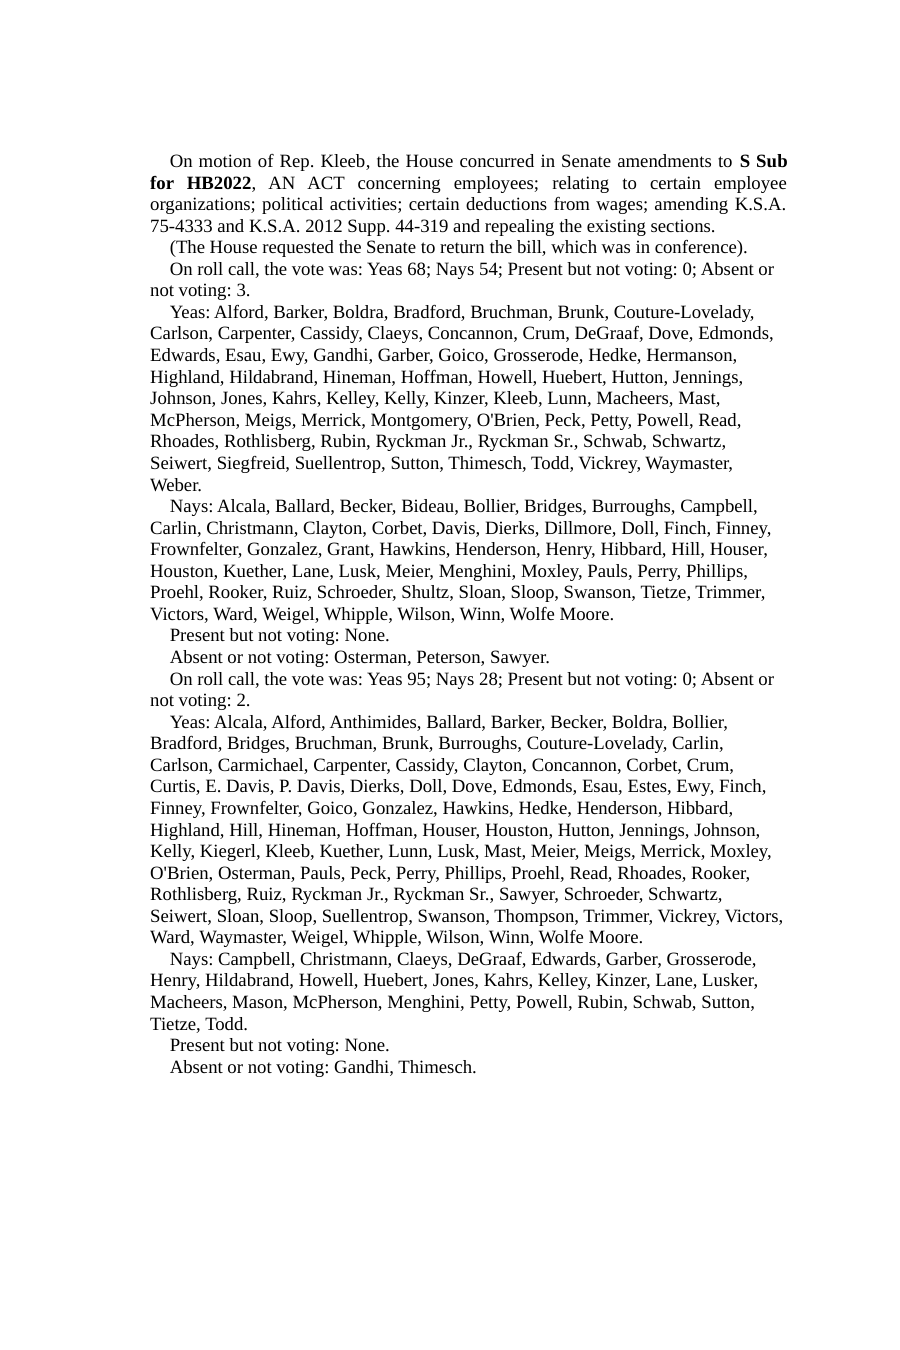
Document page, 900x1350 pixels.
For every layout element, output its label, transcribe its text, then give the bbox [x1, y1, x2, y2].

text Present but not voting: None. [150, 1034, 787, 1056]
text Yeas: Alford, Barker, Boldra, Bradford, Bruchman, Brunk, Couture-Lovelady, Carlson, Carpenter, Cassidy, Claeys, Concannon, Crum, DeGraaf, Dove, Edmonds, Edwards, Esau, Ewy, Gandhi, Garber, Goico, Grosserode, Hedke, Hermanson, Highland, Hildabrand, Hineman, Hoffman, Howell, Huebert, Hutton, Jennings, Johnson, Jones, Kahrs, Kelley, Kelly, Kinzer, Kleeb, Lunn, Macheers, Mast, McPherson, Meigs, Merrick, Montgomery, O'Brien, Peck, Petty, Powell, Read, Rhoades, Rothlisberg, Rubin, Ryckman Jr., Ryckman Sr., Schwab, Schwartz, Seiwert, Siegfreid, Suellentrop, Sutton, Thimesch, Todd, Vickrey, Waymaster, Weber. [150, 301, 787, 495]
text Present but not voting: None. [150, 624, 787, 646]
text Absent or not voting: Osterman, Peterson, Sawyer. [150, 646, 787, 667]
text Absent or not voting: Gandhi, Thimesch. [150, 1056, 787, 1077]
text (The House requested the Senate to return the bill, which was in conference). [150, 236, 787, 258]
text Yeas: Alcala, Alford, Anthimides, Ballard, Barker, Becker, Boldra, Bollier, Bradford, Bridges, Bruchman, Brunk, Burroughs, Couture-Lovelady, Carlin, Carlson, Carmichael, Carpenter, Cassidy, Clayton, Concannon, Corbet, Crum, Curtis, E. Davis, P. Davis, Dierks, Doll, Dove, Edmonds, Esau, Estes, Ewy, Finch, Finney, Frownfelter, Goico, Gonzalez, Hawkins, Hedke, Henderson, Hibbard, Highland, Hill, Hineman, Hoffman, Houser, Houston, Hutton, Jennings, Johnson, Kelly, Kiegerl, Kleeb, Kuether, Lunn, Lusk, Mast, Meier, Meigs, Merrick, Moxley, O'Brien, Osterman, Pauls, Peck, Perry, Phillips, Proehl, Read, Rhoades, Rooker, Rothlisberg, Ruiz, Ryckman Jr., Ryckman Sr., Sawyer, Schroeder, Schwartz, Seiwert, Sloan, Sloop, Suellentrop, Swanson, Thompson, Trimmer, Vickrey, Victors, Ward, Waymaster, Weigel, Whipple, Wilson, Winn, Wolfe Moore. [150, 711, 787, 948]
text On roll call, the vote was: Yeas 95; Nays 28; Present but not voting: 0; Absent or not voting: 2. [150, 667, 787, 711]
text Nays: Campbell, Christmann, Claeys, DeGraaf, Edwards, Garber, Grosserode, Henry, Hildabrand, Howell, Huebert, Jones, Kahrs, Kelley, Kinzer, Lane, Lusker, Macheers, Mason, McPherson, Menghini, Petty, Powell, Rubin, Schwab, Sutton, Tietze, Todd. [150, 948, 787, 1034]
text On roll call, the vote was: Yeas 68; Nays 54; Present but not voting: 0; Absent or not voting: 3. [150, 258, 787, 301]
text On motion of Rep. Kleeb, the House concurred in Senate amendments to S Sub for HB2022, AN ACT concerning employees; relating to certain employee organizations; political activities; certain deductions from wages; amending K.S.A. 75-4333 and K.S.A. 2012 Supp. 44-319 and repealing the existing sections. [150, 150, 787, 236]
text Nays: Alcala, Ballard, Becker, Bideau, Bollier, Bridges, Burroughs, Campbell, Carlin, Christmann, Clayton, Corbet, Davis, Dierks, Dillmore, Doll, Finch, Finney, Frownfelter, Gonzalez, Grant, Hawkins, Henderson, Henry, Hibbard, Hill, Houser, Houston, Kuether, Lane, Lusk, Meier, Menghini, Moxley, Pauls, Perry, Phillips, Proehl, Rooker, Ruiz, Schroeder, Shultz, Sloan, Sloop, Swanson, Tietze, Trimmer, Victors, Ward, Weigel, Whipple, Wilson, Winn, Wolfe Moore. [150, 495, 787, 624]
